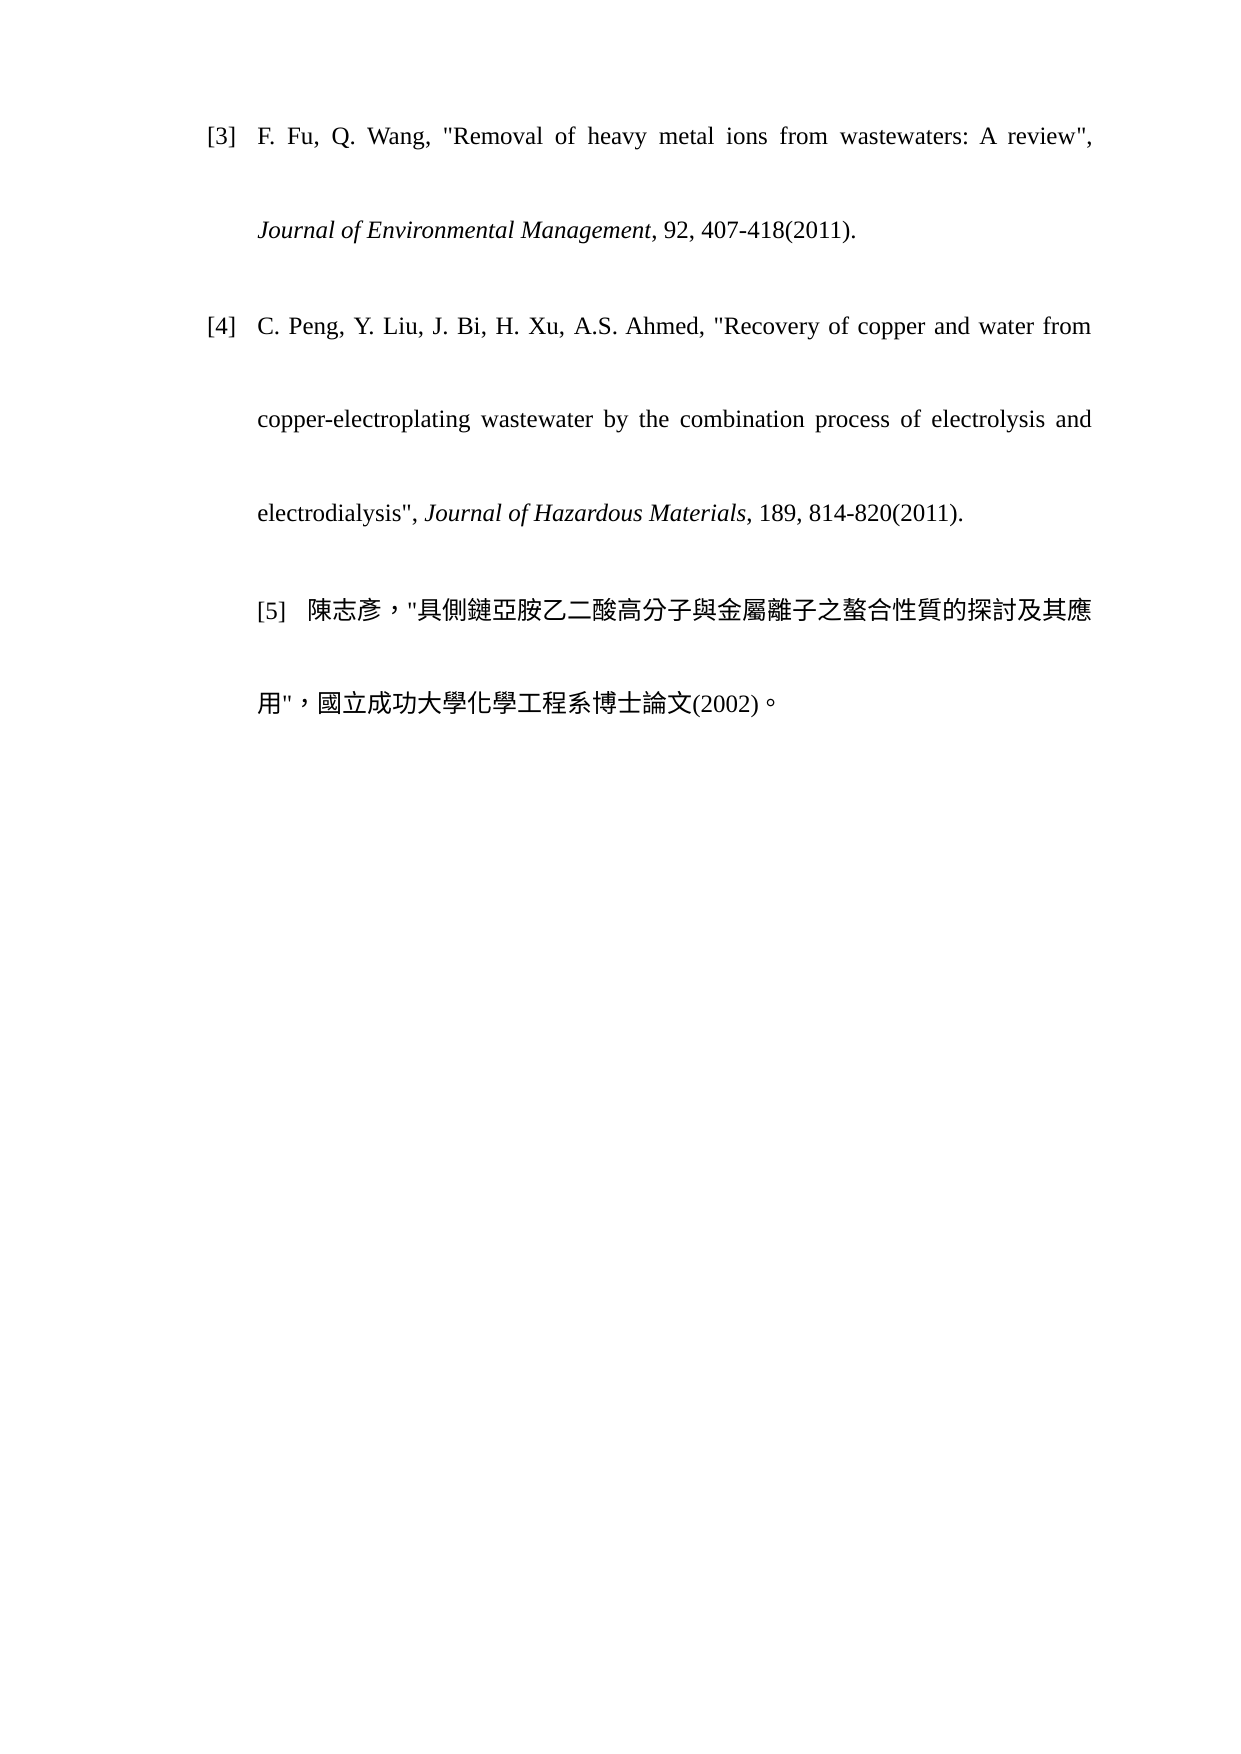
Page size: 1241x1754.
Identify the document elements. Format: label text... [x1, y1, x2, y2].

list C. Peng, Y. Liu, J. Bi, H. Xu, A.S. Ahmed, "Recovery of copper and water from copper-electroplating wastewater by the combination process of electrolysis and electrodialysis", Journal of Hazardous Materials, 189, 814-820(2011). [207, 283, 1092, 533]
list 陳志彥，"具側鏈亞胺乙二酸高分子與金屬離子之螯合性質的探討及其應用"，國立成功大學化學工程系博士論文(2002)。 [257, 567, 1092, 723]
list F. Fu, Q. Wang, "Removal of heavy metal ions from wastewaters: A review", Journal of Environmental Management, 92, 407-418(2011). [207, 94, 1092, 250]
